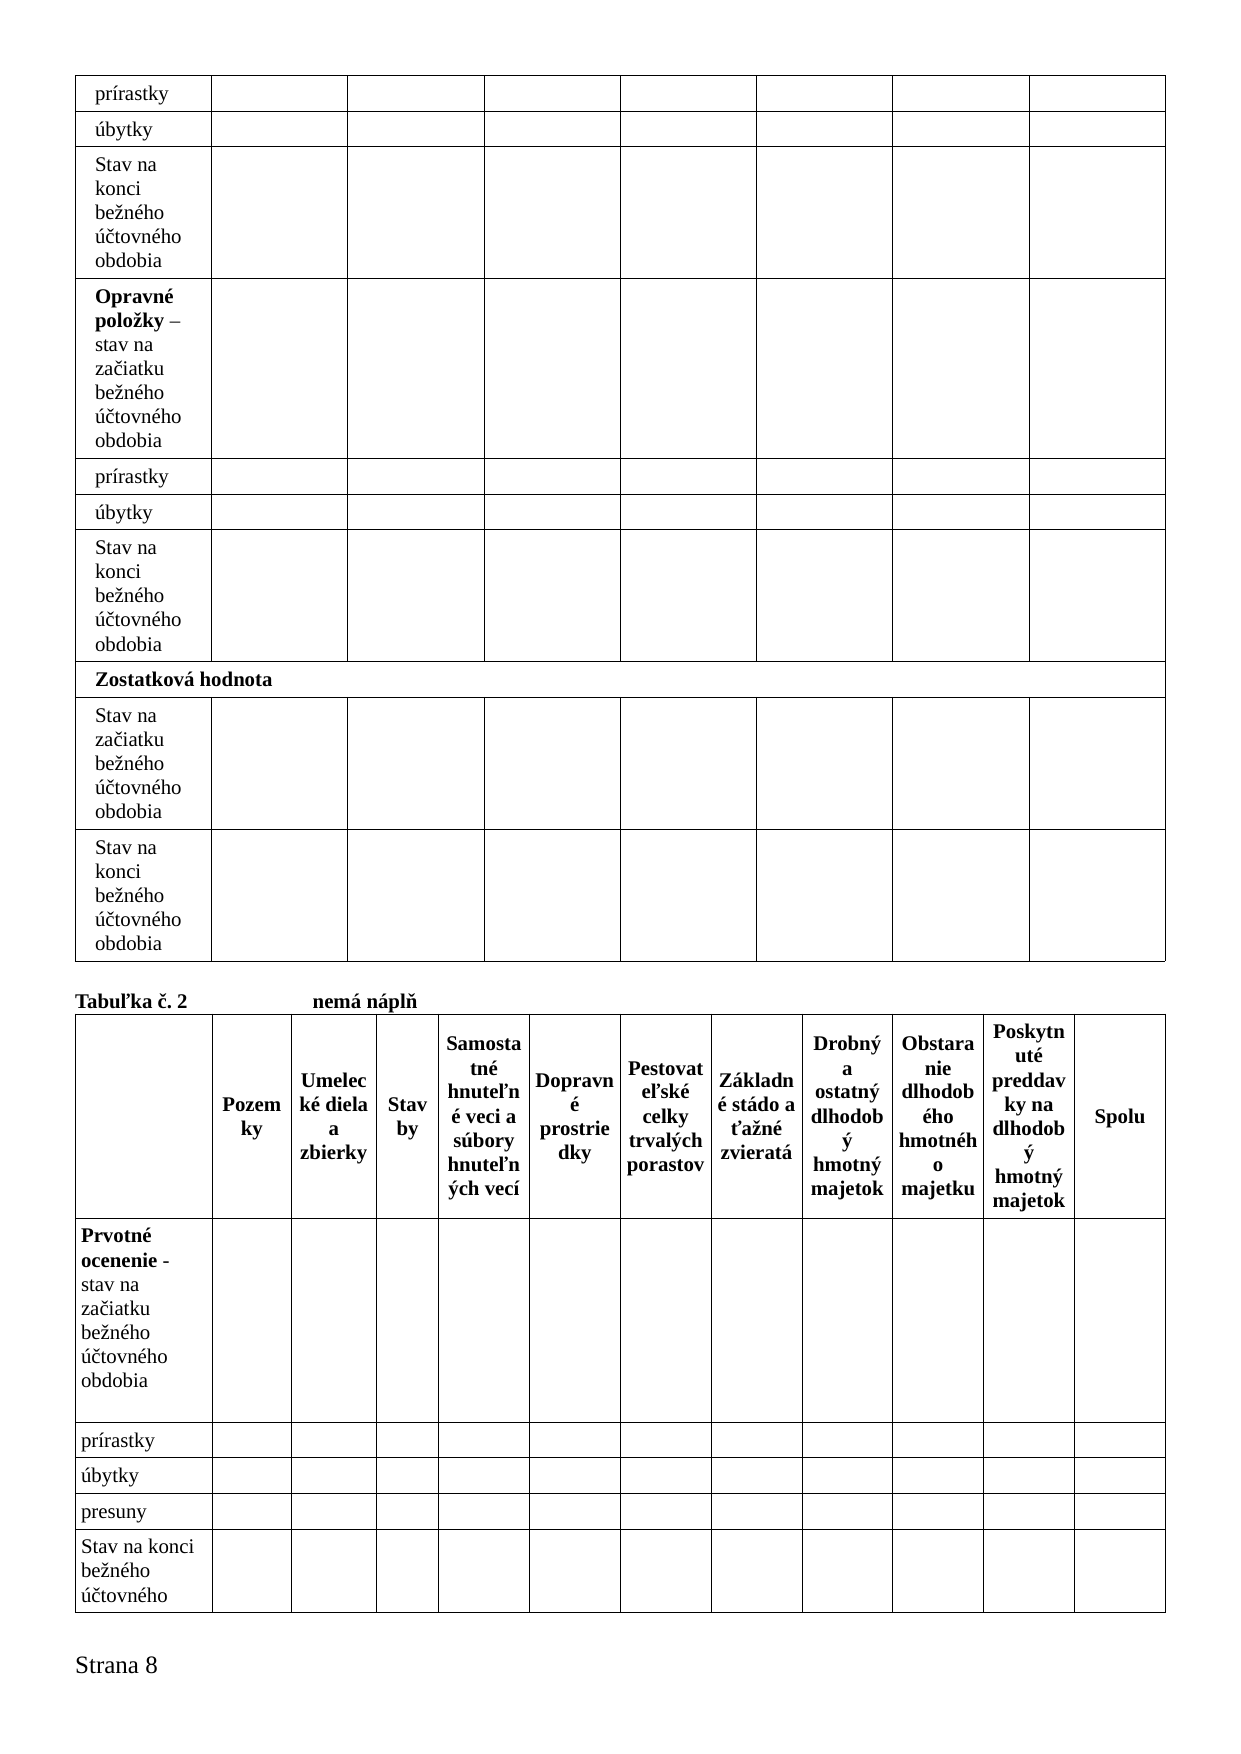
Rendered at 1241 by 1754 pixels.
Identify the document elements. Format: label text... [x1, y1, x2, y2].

table_cell [1030, 147, 1165, 278]
table_cell [530, 1423, 620, 1457]
table_cell [712, 1423, 802, 1457]
table_cell [1075, 1423, 1165, 1457]
table_cell [485, 76, 620, 111]
table_cell [757, 147, 892, 278]
table_cell [377, 1494, 438, 1528]
table_cell [485, 830, 620, 961]
table_cell [530, 1219, 620, 1422]
table_header Obstaranie dlhodobého hmotného majetku [893, 1015, 983, 1218]
table_cell Stav na konci bežného účtovného obdobia [76, 530, 211, 661]
table_cell [212, 76, 347, 111]
table_cell [803, 1494, 892, 1528]
text Tabuľka č. 2 nemá náplň [75, 989, 1165, 1013]
table_header Stavby [377, 1015, 438, 1218]
table_cell [984, 1458, 1074, 1493]
table_cell [1030, 112, 1165, 146]
table_cell [621, 112, 756, 146]
table_cell [757, 830, 892, 961]
table_cell [893, 279, 1029, 458]
table_cell [1075, 1530, 1165, 1612]
table_cell [893, 1530, 983, 1612]
table_cell [984, 1219, 1074, 1422]
table_cell [621, 147, 756, 278]
table_header Dopravné prostriedky [530, 1015, 620, 1218]
table_cell [893, 530, 1029, 661]
table_cell úbytky [76, 495, 211, 529]
table_cell [530, 1494, 620, 1528]
table_cell [485, 530, 620, 661]
table_cell [1030, 495, 1165, 529]
table_cell [348, 279, 484, 458]
table_cell [621, 1458, 711, 1493]
table_cell Zostatková hodnota [76, 662, 1165, 697]
table_cell [757, 495, 892, 529]
table_cell [292, 1219, 376, 1422]
table_cell [1030, 530, 1165, 661]
table_cell [213, 1423, 291, 1457]
table_cell [212, 112, 347, 146]
table_cell [377, 1530, 438, 1612]
table_cell [292, 1494, 376, 1528]
table_cell [377, 1423, 438, 1457]
table_cell [757, 76, 892, 111]
table_cell [712, 1494, 802, 1528]
table_cell [757, 112, 892, 146]
table_cell [348, 830, 484, 961]
table_cell [621, 1423, 711, 1457]
table_cell [292, 1423, 376, 1457]
table_header Umelecké diela a zbierky [292, 1015, 376, 1218]
table_cell [212, 147, 347, 278]
table_cell [621, 76, 756, 111]
table_cell [893, 495, 1029, 529]
table_cell [348, 147, 484, 278]
table_cell [893, 1494, 983, 1528]
table_cell [984, 1530, 1074, 1612]
table_cell [893, 1423, 983, 1457]
table_cell [213, 1219, 291, 1422]
table_cell [1030, 459, 1165, 494]
table_cell [212, 459, 347, 494]
table_cell [212, 530, 347, 661]
table_cell [212, 279, 347, 458]
table_cell Opravné položky – stav na začiatku bežného účtovného obdobia [76, 279, 211, 458]
table_cell [439, 1530, 529, 1612]
table_cell [485, 147, 620, 278]
table_cell [485, 495, 620, 529]
table_header Pozemky [213, 1015, 291, 1218]
table_cell prírastky [76, 459, 211, 494]
table_cell [348, 459, 484, 494]
table_cell úbytky [76, 1458, 212, 1493]
table_cell [348, 698, 484, 829]
table_cell [212, 830, 347, 961]
table_header Drobný a ostatný dlhodobý hmotný majetok [803, 1015, 892, 1218]
table_cell [292, 1458, 376, 1493]
table_cell [712, 1458, 802, 1493]
table_cell [530, 1530, 620, 1612]
table_cell [803, 1423, 892, 1457]
table_cell [893, 459, 1029, 494]
table_cell Prvotné ocenenie - stav na začiatku bežného účtovného obdobia [76, 1219, 212, 1422]
table_cell [757, 530, 892, 661]
table_cell [439, 1423, 529, 1457]
table_cell [348, 112, 484, 146]
table_cell [377, 1219, 438, 1422]
table_cell [1030, 279, 1165, 458]
table_cell [621, 698, 756, 829]
table_cell [984, 1423, 1074, 1457]
table_cell [621, 530, 756, 661]
table_cell [893, 112, 1029, 146]
table_cell [1030, 830, 1165, 961]
table_cell [803, 1458, 892, 1493]
table_cell [213, 1458, 291, 1493]
table_cell úbytky [76, 112, 211, 146]
table_cell [1075, 1494, 1165, 1528]
table_cell prírastky [76, 76, 211, 111]
table_cell [621, 830, 756, 961]
table_cell [1030, 76, 1165, 111]
table_cell [439, 1494, 529, 1528]
table_cell [485, 112, 620, 146]
table_cell [712, 1219, 802, 1422]
table_cell [212, 495, 347, 529]
table_cell [348, 76, 484, 111]
table_cell [893, 147, 1029, 278]
table_header Základné stádo a ťažné zvieratá [712, 1015, 802, 1218]
table_cell [757, 698, 892, 829]
table_cell [1030, 698, 1165, 829]
table_cell Stav na konci bežného účtovného obdobia [76, 830, 211, 961]
table_cell [485, 279, 620, 458]
table_cell [1075, 1219, 1165, 1422]
table_header Samostatné hnuteľné veci a súbory hnuteľných vecí [439, 1015, 529, 1218]
table_cell [803, 1219, 892, 1422]
table_cell [621, 495, 756, 529]
table_cell [213, 1530, 291, 1612]
table_cell [984, 1494, 1074, 1528]
table_cell prírastky [76, 1423, 212, 1457]
table_header Spolu [1075, 1015, 1165, 1218]
table_cell [439, 1458, 529, 1493]
table_cell Stav na konci bežného účtovného [76, 1530, 212, 1612]
table_cell [757, 459, 892, 494]
table_cell [893, 698, 1029, 829]
table_cell [439, 1219, 529, 1422]
table_cell [292, 1530, 376, 1612]
table_cell [803, 1530, 892, 1612]
table_cell [212, 698, 347, 829]
table_cell [893, 1458, 983, 1493]
table_cell [893, 1219, 983, 1422]
table_cell [1075, 1458, 1165, 1493]
table_cell [757, 279, 892, 458]
table_cell [712, 1530, 802, 1612]
table_cell Stav na začiatku bežného účtovného obdobia [76, 698, 211, 829]
table_cell Stav na konci bežného účtovného obdobia [76, 147, 211, 278]
table_cell [348, 530, 484, 661]
table_cell [348, 495, 484, 529]
table_header Pestovateľské celky trvalých porastov [621, 1015, 711, 1218]
table_cell [621, 459, 756, 494]
table_cell presuny [76, 1494, 212, 1528]
table_cell [621, 1530, 711, 1612]
table_cell [621, 1219, 711, 1422]
table_header Poskytnuté preddavky na dlhodobý hmotný majetok [984, 1015, 1074, 1218]
table_cell [893, 830, 1029, 961]
table_cell [485, 459, 620, 494]
table_cell [530, 1458, 620, 1493]
table_cell [621, 279, 756, 458]
table_cell [213, 1494, 291, 1528]
table_cell [485, 698, 620, 829]
table_header [76, 1015, 212, 1218]
table_cell [893, 76, 1029, 111]
table_cell [377, 1458, 438, 1493]
table_cell [621, 1494, 711, 1528]
